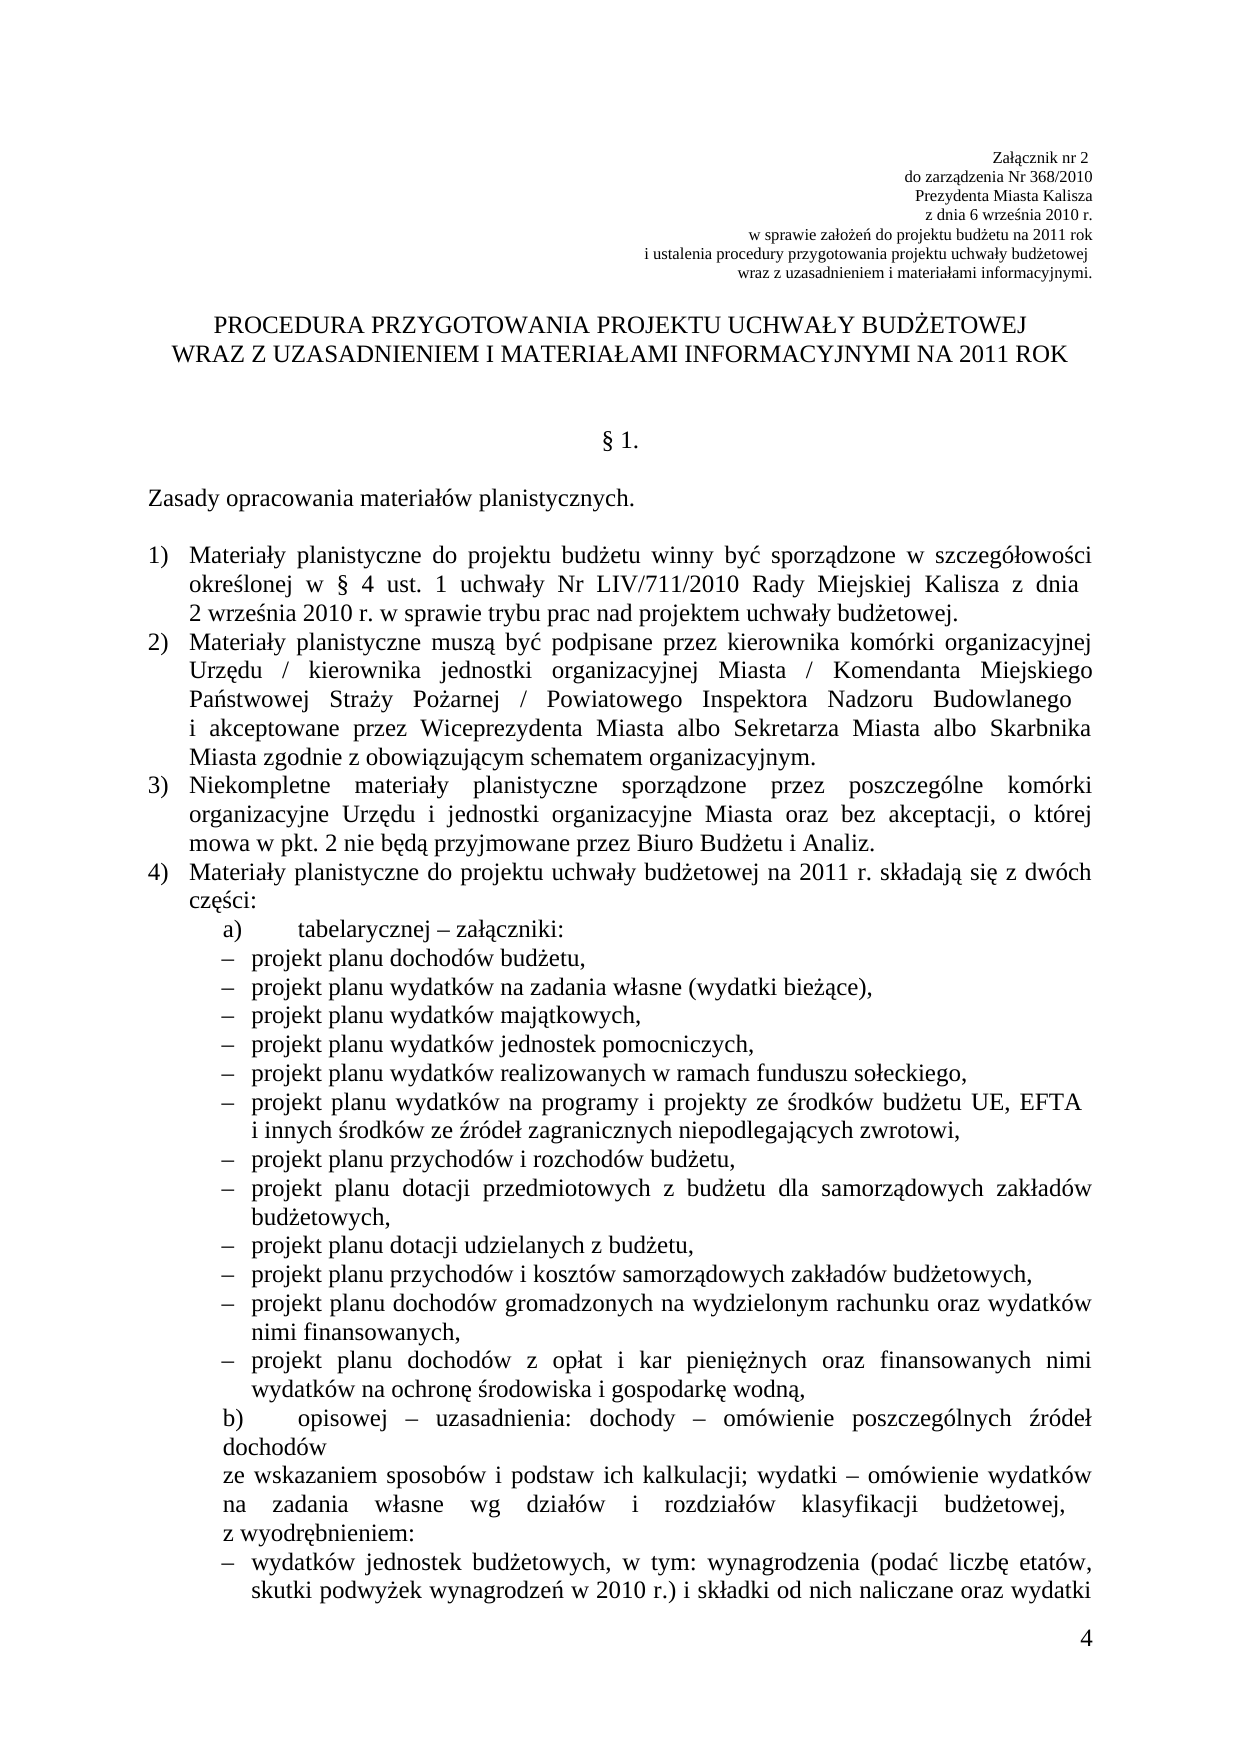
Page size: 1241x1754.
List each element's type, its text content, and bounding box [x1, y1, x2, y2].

list tabelarycznej – załączniki: [223, 914, 1093, 943]
text Załącznik nr 2 [148, 148, 1093, 167]
text w sprawie założeń do projektu budżetu na 2011 rok [148, 224, 1093, 243]
list projekt planu dochodów budżetu, [221, 943, 1093, 972]
list projekt planu dochodów gromadzonych na wydzielonym rachunku oraz wydatków nimi finansowanych, [221, 1288, 1093, 1346]
text do zarządzenia Nr 368/2010 [148, 167, 1093, 186]
list projekt planu dotacji przedmiotowych z budżetu dla samorządowych zakładów budżetowych, [221, 1173, 1093, 1231]
list Materiały planistyczne muszą być podpisane przez kierownika komórki organizacyjnej Urzędu / kierownika jednostki organizacyjnej Miasta / Komendanta Miejskiego Państwowej Straży Pożarnej / Powiatowego Inspektora Nadzoru Budowlanego i akceptowane przez Wiceprezydenta Miasta albo Sekretarza Miasta albo Skarbnika Miasta zgodnie z obowiązującym schematem organizacyjnym. [148, 627, 1093, 771]
text z dnia 6 września 2010 r. [148, 205, 1093, 224]
list opisowej – uzasadnienia: dochody – omówienie poszczególnych źródeł dochodów ze wskazaniem sposobów i podstaw ich kalkulacji; wydatki – omówienie wydatków na zadania własne wg działów i rozdziałów klasyfikacji budżetowej, z wyodrębnieniem: [223, 1403, 1093, 1547]
list wydatków jednostek budżetowych, w tym: wynagrodzenia (podać liczbę etatów, skutki podwyżek wynagrodzeń w 2010 r.) i składki od nich naliczane oraz wydatki [221, 1547, 1093, 1604]
list projekt planu wydatków na zadania własne (wydatki bieżące), [221, 972, 1093, 1001]
text wraz z uzasadnieniem i materiałami informacyjnymi. [148, 263, 1093, 282]
list Materiały planistyczne do projektu budżetu winny być sporządzone w szczegółowości określonej w § 4 ust. 1 uchwały Nr LIV/711/2010 Rady Miejskiej Kalisza z dnia 2 września 2010 r. w sprawie trybu prac nad projektem uchwały budżetowej. [148, 541, 1093, 627]
list projekt planu wydatków majątkowych, [221, 1001, 1093, 1029]
text Zasady opracowania materiałów planistycznych. [148, 483, 1093, 512]
text i ustalenia procedury przygotowania projektu uchwały budżetowej [148, 243, 1093, 263]
list Niekompletne materiały planistyczne sporządzone przez poszczególne komórki organizacyjne Urzędu i jednostki organizacyjne Miasta oraz bez akceptacji, o której mowa w pkt. 2 nie będą przyjmowane przez Biuro Budżetu i Analiz. [148, 771, 1093, 857]
text § 1. [148, 426, 1093, 454]
list projekt planu przychodów i kosztów samorządowych zakładów budżetowych, [221, 1259, 1093, 1288]
list Materiały planistyczne do projektu uchwały budżetowej na 2011 r. składają się z dwóch części: [148, 857, 1093, 914]
list projekt planu dochodów z opłat i kar pieniężnych oraz finansowanych nimi wydatków na ochronę środowiska i gospodarkę wodną, [221, 1346, 1093, 1403]
list projekt planu wydatków na programy i projekty ze środków budżetu UE, EFTA i innych środków ze źródeł zagranicznych niepodlegających zwrotowi, [221, 1087, 1093, 1144]
text PROCEDURA PRZYGOTOWANIA PROJEKTU UCHWAŁY BUDŻETOWEJ [148, 311, 1093, 339]
list projekt planu wydatków jednostek pomocniczych, [221, 1029, 1093, 1058]
text Prezydenta Miasta Kalisza [148, 186, 1093, 205]
list projekt planu dotacji udzielanych z budżetu, [221, 1231, 1093, 1259]
text WRAZ Z UZASADNIENIEM I MATERIAŁAMI INFORMACYJNYMI NA 2011 ROK [148, 339, 1093, 368]
list projekt planu przychodów i rozchodów budżetu, [221, 1144, 1093, 1173]
list projekt planu wydatków realizowanych w ramach funduszu sołeckiego, [221, 1058, 1093, 1087]
